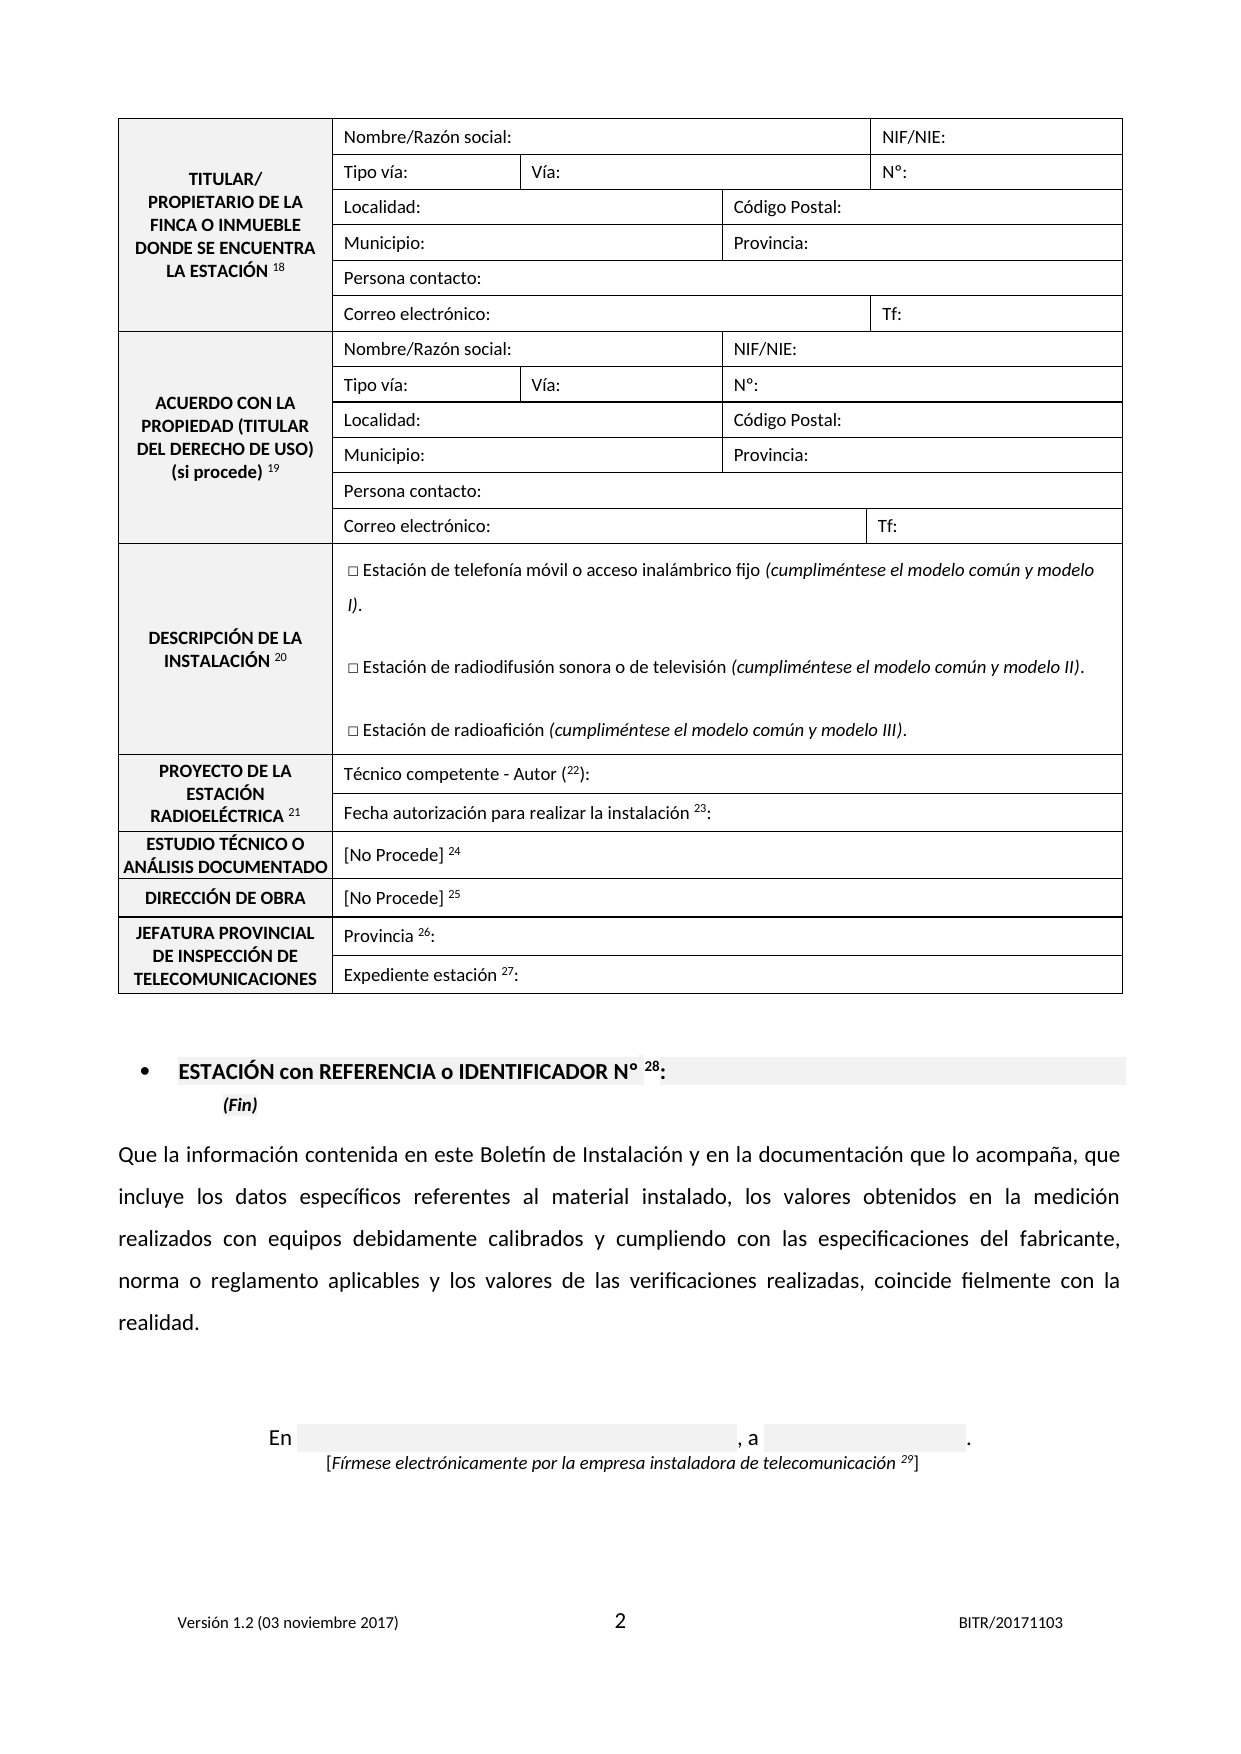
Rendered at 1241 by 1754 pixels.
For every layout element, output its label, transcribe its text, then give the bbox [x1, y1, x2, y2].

table_cell ACUERDO CON LA PROPIEDAD (TITULAR DEL DERECHO DE USO) (si procede) [119, 332, 332, 543]
table_cell Tipo vía: [333, 155, 520, 189]
table_cell DIRECCIÓN DE OBRA [119, 879, 332, 916]
text En , a . [118, 1423, 1122, 1452]
table_cell Nombre/Razón social: [333, 332, 722, 366]
table_cell Correo electrónico: [333, 296, 870, 331]
table_cell Persona contacto: [333, 473, 1122, 508]
table_cell Localidad: [333, 403, 722, 437]
table_cell Provincia: [723, 438, 1122, 472]
table_cell Tf: [871, 296, 1122, 331]
table_cell Municipio: [333, 438, 722, 472]
text Que la información contenida en este Boletín de Instalación y en la documentación que lo acompaña, que incluye los datos específicos referentes al material instalado, los valores obtenidos en la medición realizados con equipos debidamente calibrados y cumpliendo con las especificaciones del fabricante, norma o reglamento aplicables y los valores de las verificaciones realizadas, coincide fielmente con la realidad. [118, 1140, 1122, 1336]
list ESTACIÓN con REFERENCIA o IDENTIFICADOR Nº : (Fin) [141, 1055, 1137, 1117]
table_cell NIF/NIE: [723, 332, 1122, 366]
table_cell Expediente estación : [333, 956, 1122, 993]
table_cell Nº: [871, 155, 1122, 189]
table_cell Vía: [521, 367, 722, 401]
table_cell Tf: [867, 509, 1122, 543]
table_cell Provincia : [333, 918, 1122, 955]
table_cell Persona contacto: [333, 261, 1122, 295]
table_cell Municipio: [333, 225, 722, 260]
table_cell [No Procede] [333, 832, 1122, 878]
table_cell Correo electrónico: [333, 509, 866, 543]
table_cell Vía: [521, 155, 870, 189]
table_cell Fecha autorización para realizar la instalación : [333, 794, 1122, 831]
table_cell Proyecto de la estación radioeléctrica [119, 755, 332, 831]
table_cell JEFATURA PROVINCIAL DE INSPECCIÓN DE TELECOMUNICACIONES [119, 918, 332, 993]
table_cell Código Postal: [723, 403, 1122, 437]
table_cell Nombre/Razón social: [333, 119, 870, 153]
table_cell Técnico competente - Autor (): [333, 755, 1122, 793]
table_cell DESCRIPCIÓN DE LA INSTALACIÓN [119, 544, 332, 754]
table_cell [No Procede] [333, 879, 1122, 916]
table_cell Tipo vía: [333, 367, 520, 401]
table_cell NIF/NIE: [871, 119, 1122, 153]
table_cell Provincia: [723, 225, 1122, 260]
table_cell ESTUDIO TÉCNICO O ANÁLISIS DOCUMENTADO [119, 832, 332, 878]
table_cell ☐ Estación de telefonía móvil o acceso inalámbrico fijo (cumpliméntese el modelo común y modelo I). ☐ Estación de radiodifusión sonora o de televisión (cumpliméntese el modelo común y modelo II). ☐ Estación de radioafición (cumpliméntese el modelo común y modelo III). [333, 544, 1122, 754]
table_cell Código Postal: [723, 190, 1122, 224]
table_cell Nº: [723, 367, 1122, 401]
table_cell Titular/ Propietario de la finca o inmueble donde se encuentra la estación [119, 119, 332, 331]
table_cell Localidad: [333, 190, 722, 224]
text [Fírmese electrónicamente por la empresa instaladora de telecomunicación ] [118, 1452, 1122, 1474]
